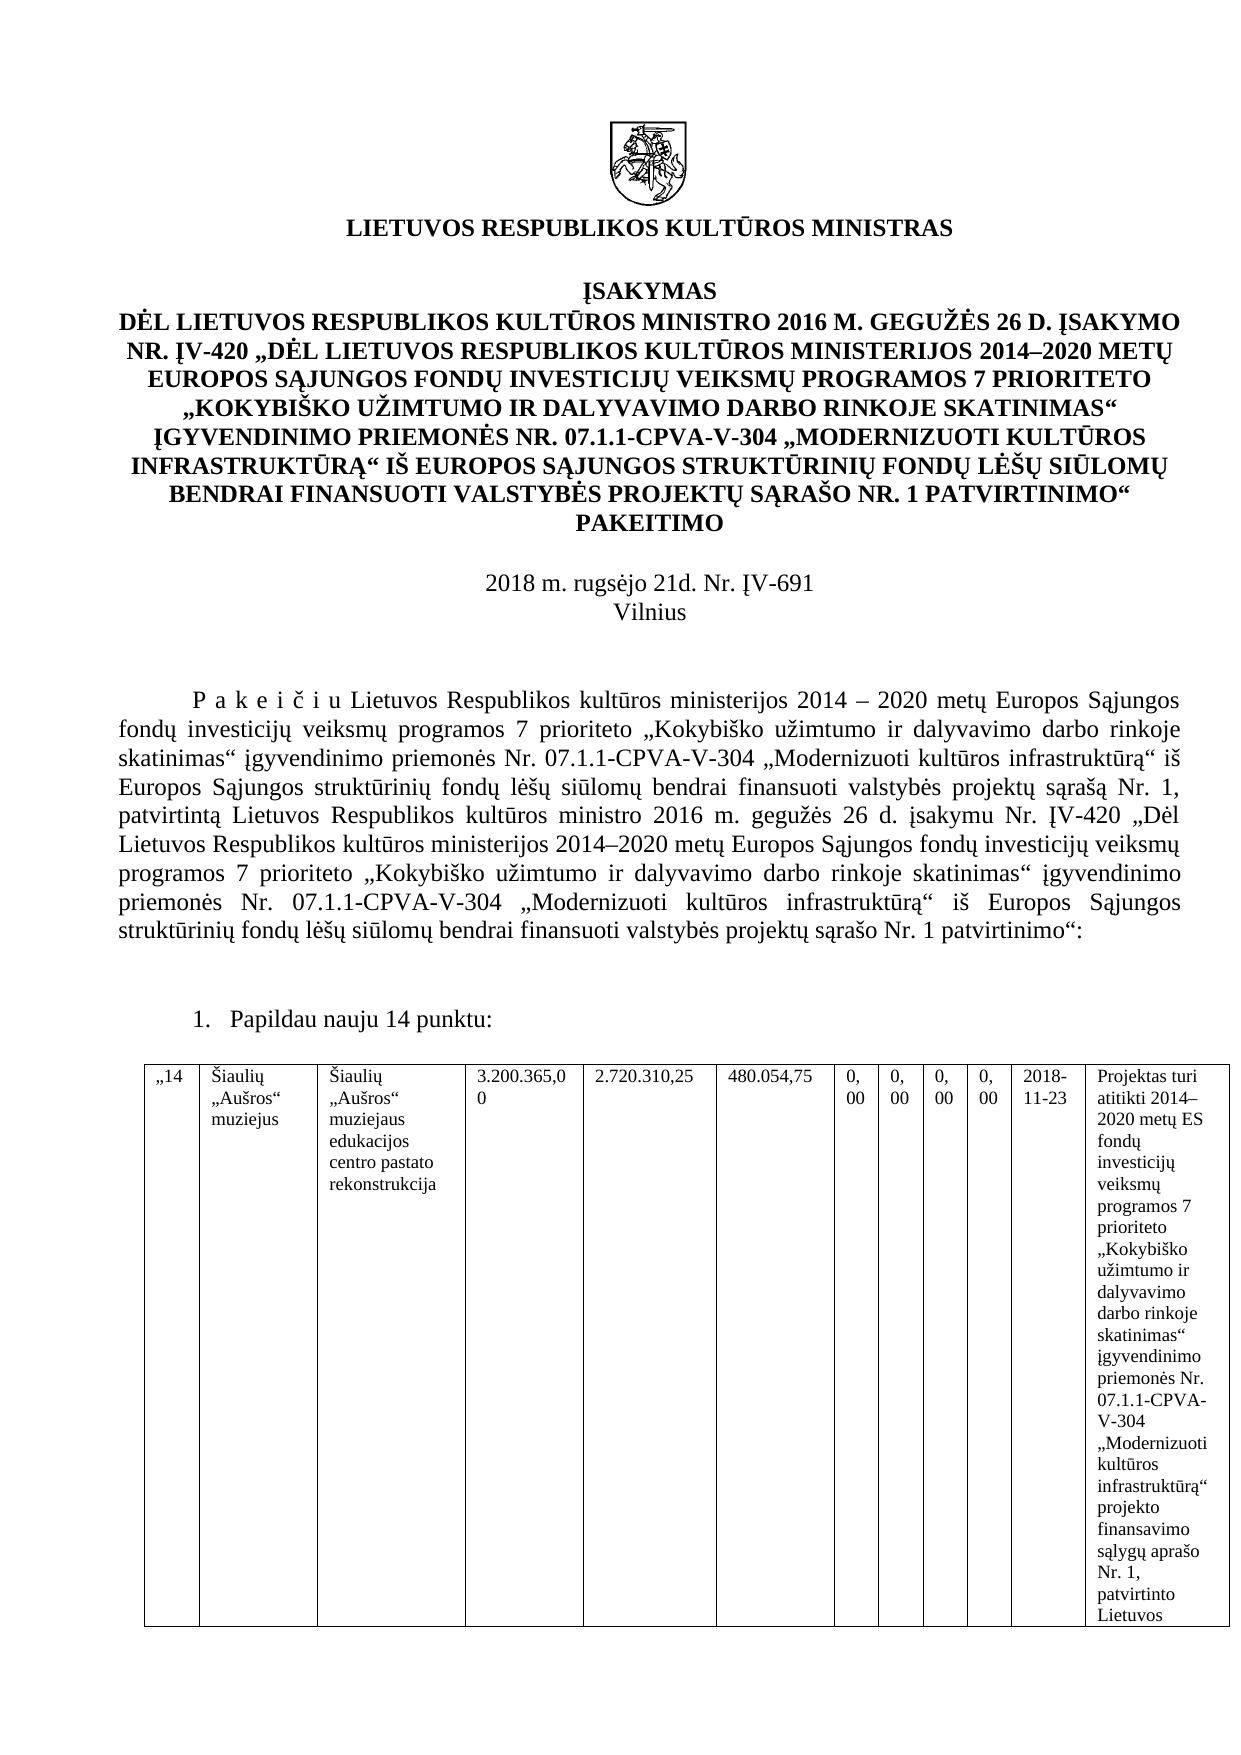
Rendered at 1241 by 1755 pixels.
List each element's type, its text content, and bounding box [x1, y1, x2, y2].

text P a k e i č i u Lietuvos Respublikos kultūros ministerijos 2014 – 2020 metų Europos Sąjungos fondų investicijų veiksmų programos 7 prioriteto „Kokybiško užimtumo ir dalyvavimo darbo rinkoje skatinimas“ įgyvendinimo priemonės Nr. 07.1.1-CPVA-V-304 „Modernizuoti kultūros infrastruktūrą“ iš Europos Sąjungos struktūrinių fondų lėšų siūlomų bendrai finansuoti valstybės projektų sąrašą Nr. 1, patvirtintą Lietuvos Respublikos kultūros ministro 2016 m. gegužės 26 d. įsakymu Nr. ĮV-420 „Dėl Lietuvos Respublikos kultūros ministerijos 2014–2020 metų Europos Sąjungos fondų investicijų veiksmų programos 7 prioriteto „Kokybiško užimtumo ir dalyvavimo darbo rinkoje skatinimas“ įgyvendinimo priemonės Nr. 07.1.1-CPVA-V-304 „Modernizuoti kultūros infrastruktūrą“ iš Europos Sąjungos struktūrinių fondų lėšų siūlomų bendrai finansuoti valstybės projektų sąrašo Nr. 1 patvirtinimo“: [118, 686, 1181, 944]
table_header Šiaulių „Aušros“ muziejus [200, 1065, 317, 1626]
text DĖL LIETUVOS RESPUBLIKOS KULTŪROS MINISTRO 2016 M. GEGUŽĖS 26 D. ĮSAKYMO NR. ĮV-420 „DĖL LIETUVOS RESPUBLIKOS KULTŪROS MINISTERIJOS 2014–2020 METŲ EUROPOS SĄJUNGOS FONDŲ INVESTICIJŲ VEIKSMŲ PROGRAMOS 7 PRIORITETO „KOKYBIŠKO UŽIMTUMO IR DALYVAVIMO DARBO RINKOJE SKATINIMAS“ ĮGYVENDINIMO PRIEMONĖS NR. 07.1.1-CPVA-V-304 „MODERNIZUOTI KULTŪROS INFRASTRUKTŪRĄ“ IŠ EUROPOS SĄJUNGOS STRUKTŪRINIŲ FONDŲ LĖŠŲ SIŪLOMŲ BENDRAI FINANSUOTI VALSTYBĖS PROJEKTŲ SĄRAŠO NR. 1 PATVIRTINIMO“ PAKEITIMO [118, 307, 1181, 537]
text LIETUVOS RESPUBLIKOS KULTŪROS MINISTRAS [118, 213, 1181, 242]
table_header 3.200.365,00 [466, 1065, 583, 1626]
table_header 0,00 [968, 1065, 1011, 1626]
table_header 480.054,75 [717, 1065, 834, 1626]
table_header 0,00 [924, 1065, 967, 1626]
text 2018 m. rugsėjo 21d. Nr. ĮV-691 [118, 568, 1181, 597]
table_header Projektas turi atitikti 2014–2020 metų ES fondų investicijų veiksmų programos 7 prioriteto „Kokybiško užimtumo ir dalyvavimo darbo rinkoje skatinimas“ įgyvendinimo priemonės Nr. 07.1.1-CPVA-V-304 „Modernizuoti kultūros infrastruktūrą“ projekto finansavimo sąlygų aprašo Nr. 1, patvirtinto Lietuvos [1086, 1065, 1229, 1626]
table_header 0,00 [835, 1065, 878, 1626]
table_header „14 [145, 1065, 199, 1626]
text ĮSAKYMAS [118, 276, 1181, 304]
table_header 0,00 [879, 1065, 923, 1626]
text Vilnius [118, 597, 1181, 626]
text 1. Papildau nauju 14 punktu: [192, 1004, 1181, 1033]
table_header 2018-11-23 [1012, 1065, 1085, 1626]
table_header 2.720.310,25 [584, 1065, 716, 1626]
table_header Šiaulių „Aušros“ muziejaus edukacijos centro pastato rekonstrukcija [318, 1065, 465, 1626]
